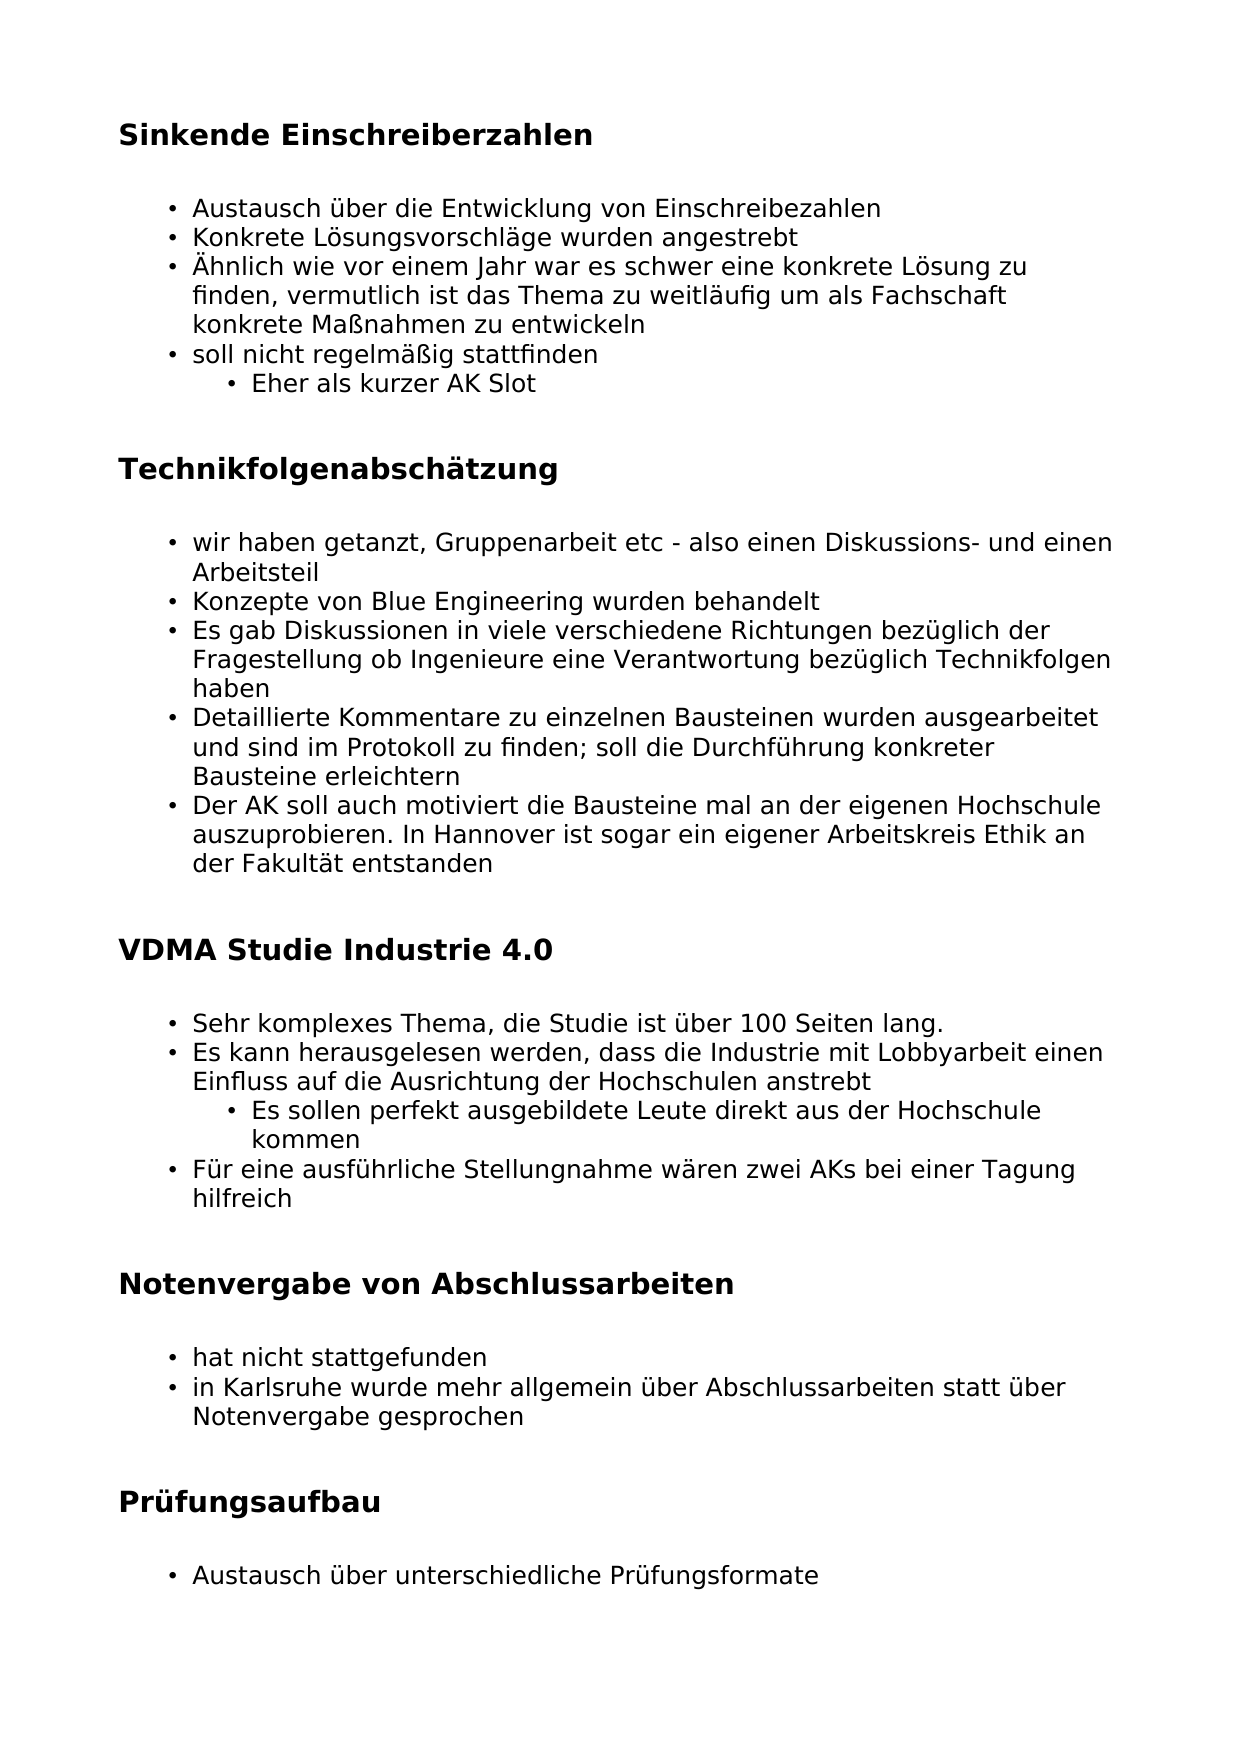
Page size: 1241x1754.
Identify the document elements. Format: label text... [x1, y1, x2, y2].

list Es sollen perfekt ausgebildete Leute direkt aus der Hochschule kommen [236, 1097, 1122, 1155]
list Sehr komplexes Thema, die Studie ist über 100 Seiten lang. [177, 1009, 1122, 1038]
subtitle Prüfungsaufbau [118, 1486, 1122, 1519]
subtitle Notenvergabe von Abschlussarbeiten [118, 1268, 1122, 1302]
subtitle Sinkende Einschreiberzahlen [118, 118, 1122, 152]
list Konzepte von Blue Engineering wurden behandelt [177, 587, 1122, 616]
list Austausch über die Entwicklung von Einschreibezahlen [177, 194, 1122, 223]
list Detaillierte Kommentare zu einzelnen Bausteinen wurden ausgearbeitet und sind im Protokoll zu finden; soll die Durchführung konkreter Bausteine erleichtern [177, 704, 1122, 791]
list Eher als kurzer AK Slot [236, 369, 1122, 398]
list Der AK soll auch motiviert die Bausteine mal an der eigenen Hochschule auszuprobieren. In Hannover ist sogar ein eigener Arbeitskreis Ethik an der Fakultät entstanden [177, 791, 1122, 879]
list Es gab Diskussionen in viele verschiedene Richtungen bezüglich der Fragestellung ob Ingenieure eine Verantwortung bezüglich Technikfolgen haben [177, 616, 1122, 704]
list soll nicht regelmäßig stattfinden [177, 340, 1122, 369]
subtitle VDMA Studie Industrie 4.0 [118, 933, 1122, 967]
list wir haben getanzt, Gruppenarbeit etc - also einen Diskussions- und einen Arbeitsteil [177, 529, 1122, 587]
list hat nicht stattgefunden [177, 1344, 1122, 1373]
list in Karlsruhe wurde mehr allgemein über Abschlussarbeiten statt über Notenvergabe gesprochen [177, 1373, 1122, 1431]
subtitle Technikfolgenabschätzung [118, 453, 1122, 487]
list Austausch über unterschiedliche Prüfungsformate [177, 1562, 1122, 1591]
list Ähnlich wie vor einem Jahr war es schwer eine konkrete Lösung zu finden, vermutlich ist das Thema zu weitläufig um als Fachschaft konkrete Maßnahmen zu entwickeln [177, 252, 1122, 340]
list Es kann herausgelesen werden, dass die Industrie mit Lobbyarbeit einen Einfluss auf die Ausrichtung der Hochschulen anstrebt [177, 1038, 1122, 1097]
list Konkrete Lösungsvorschläge wurden angestrebt [177, 223, 1122, 252]
list Für eine ausführliche Stellungnahme wären zwei AKs bei einer Tagung hilfreich [177, 1155, 1122, 1213]
